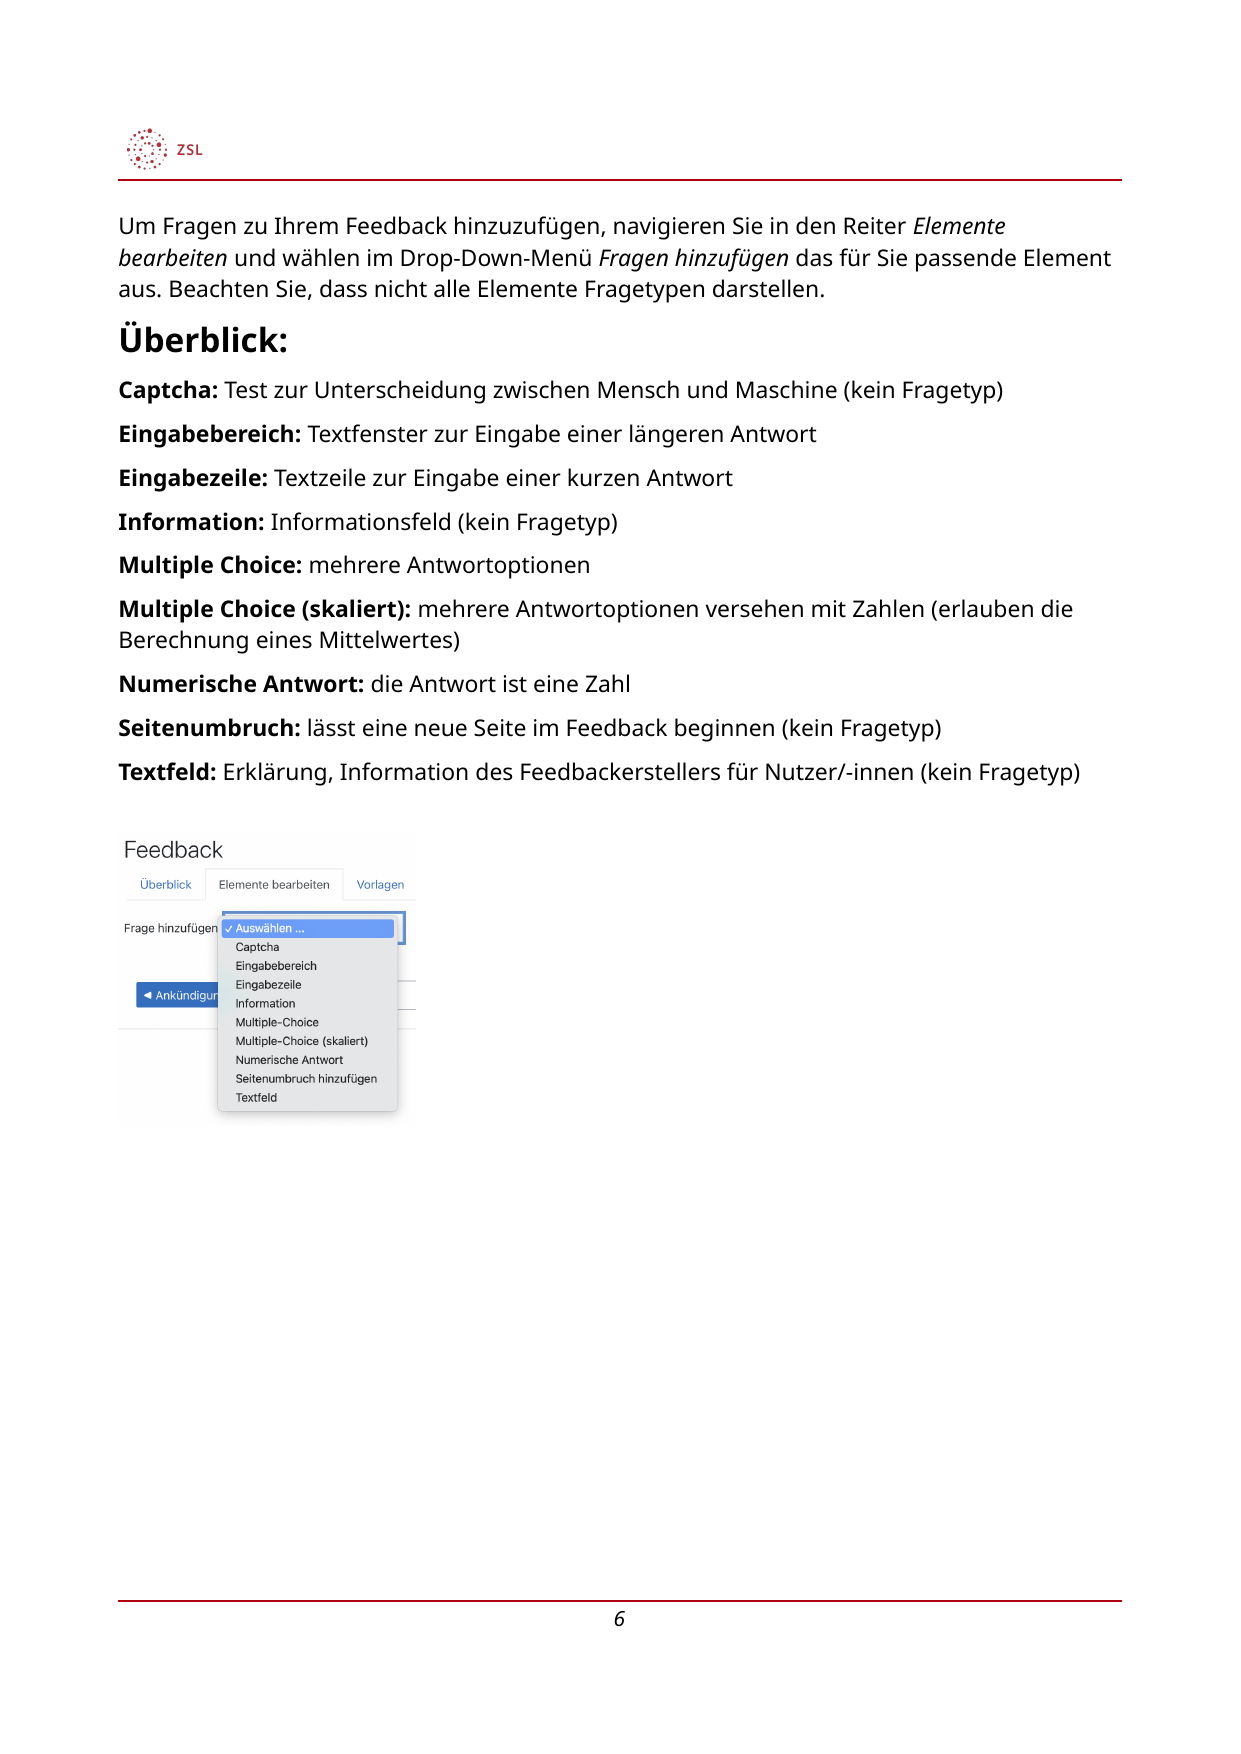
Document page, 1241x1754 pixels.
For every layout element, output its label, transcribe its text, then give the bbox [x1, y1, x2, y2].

text Eingabezeile: Textzeile zur Eingabe einer kurzen Antwort [118, 462, 1122, 493]
text Multiple Choice: mehrere Antwortoptionen [118, 549, 1122, 581]
text Um Fragen zu Ihrem Feedback hinzuzufügen, navigieren Sie in den Reiter Elemente bearbeiten und wählen im Drop-Down-Menü Fragen hinzufügen das für Sie passende Element aus. Beachten Sie, dass nicht alle Elemente Fragetypen darstellen. [118, 210, 1122, 304]
text Überblick: [118, 316, 1122, 362]
text Information: Informationsfeld (kein Fragetyp) [118, 506, 1122, 537]
picture [118, 830, 417, 1126]
text Numerische Antwort: die Antwort ist eine Zahl [118, 668, 1122, 699]
text Multiple Choice (skaliert): mehrere Antwortoptionen versehen mit Zahlen (erlauben die Berechnung eines Mittelwertes) [118, 593, 1122, 656]
picture [127, 128, 203, 170]
text Seitenumbruch: lässt eine neue Seite im Feedback beginnen (kein Fragetyp) [118, 712, 1122, 743]
text Captcha: Test zur Unterscheidung zwischen Mensch und Maschine (kein Fragetyp) [118, 374, 1122, 406]
text Eingabebereich: Textfenster zur Eingabe einer längeren Antwort [118, 418, 1122, 449]
text Textfeld: Erklärung, Information des Feedbackerstellers für Nutzer/-innen (kein Fragetyp) [118, 756, 1122, 787]
